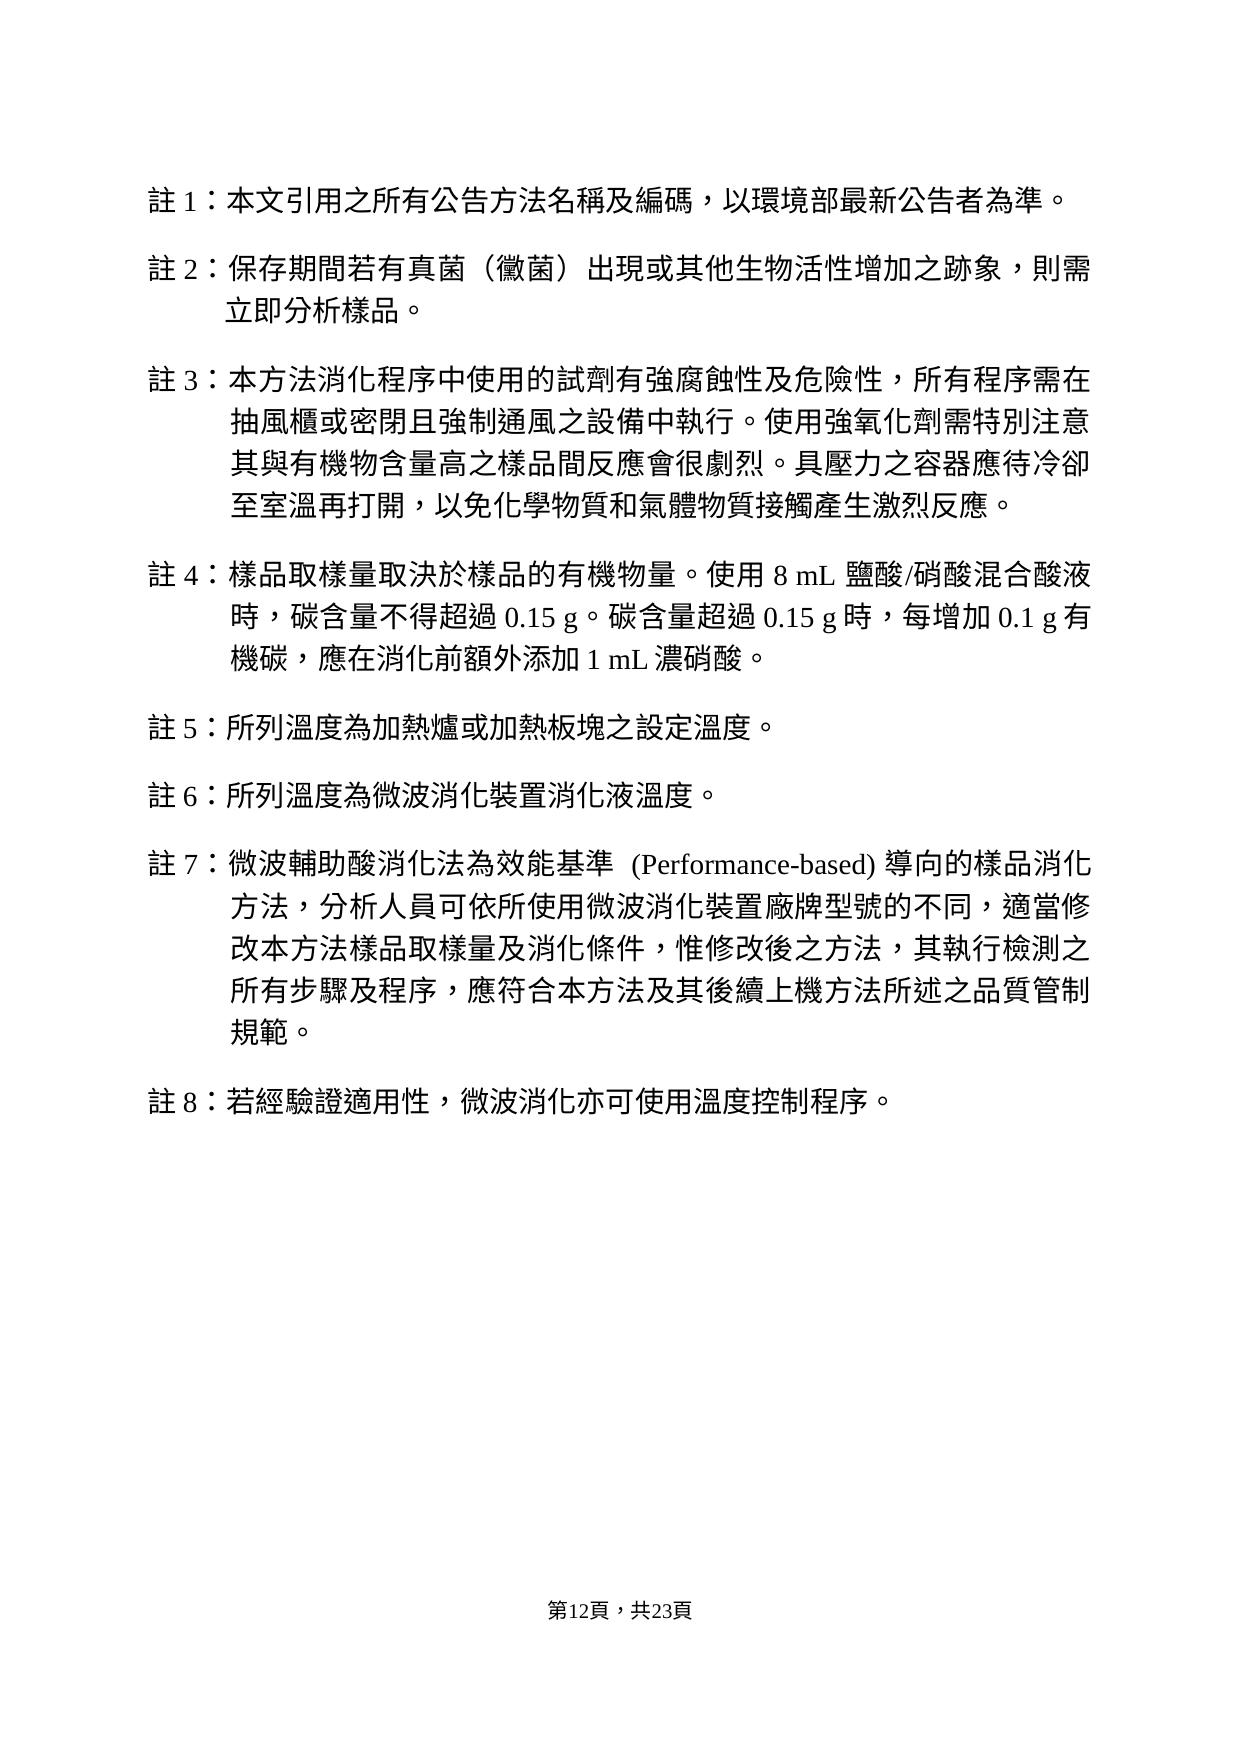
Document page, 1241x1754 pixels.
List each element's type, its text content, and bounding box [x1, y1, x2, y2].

text 註6：所列溫度為微波消化裝置消化液溫度。 [148, 773, 1092, 815]
text 註2：保存期間若有真菌（黴菌）出現或其他生物活性增加之跡象，則需立即分析樣品。 [148, 246, 1092, 330]
text 註5：所列溫度為加熱爐或加熱板塊之設定溫度。 [148, 704, 1092, 747]
text 註3：本方法消化程序中使用的試劑有強腐蝕性及危險性，所有程序需在抽風櫃或密閉且強制通風之設備中執行。使用強氧化劑需特別注意其與有機物含量高之樣品間反應會很劇烈。具壓力之容器應待冷卻至室溫再打開，以免化學物質和氣體物質接觸產生激烈反應。 [148, 356, 1092, 525]
text 註8：若經驗證適用性，微波消化亦可使用溫度控制程序。 [148, 1078, 1092, 1121]
text 註7：微波輔助酸消化法為效能基準 (Performance-based) 導向的樣品消化方法，分析人員可依所使用微波消化裝置廠牌型號的不同，適當修改本方法樣品取樣量及消化條件，惟修改後之方法，其執行檢測之所有步驟及程序，應符合本方法及其後續上機方法所述之品質管制規範。 [148, 841, 1092, 1052]
text 註4：樣品取樣量取決於樣品的有機物量。使用8 mL 鹽酸/硝酸混合酸液時，碳含量不得超過0.15 g。碳含量超過0.15 g時，每增加0.1 g有機碳，應在消化前額外添加1 mL濃硝酸。 [148, 551, 1092, 678]
text 註1：本文引用之所有公告方法名稱及編碼，以環境部最新公告者為準。 [148, 177, 1092, 219]
